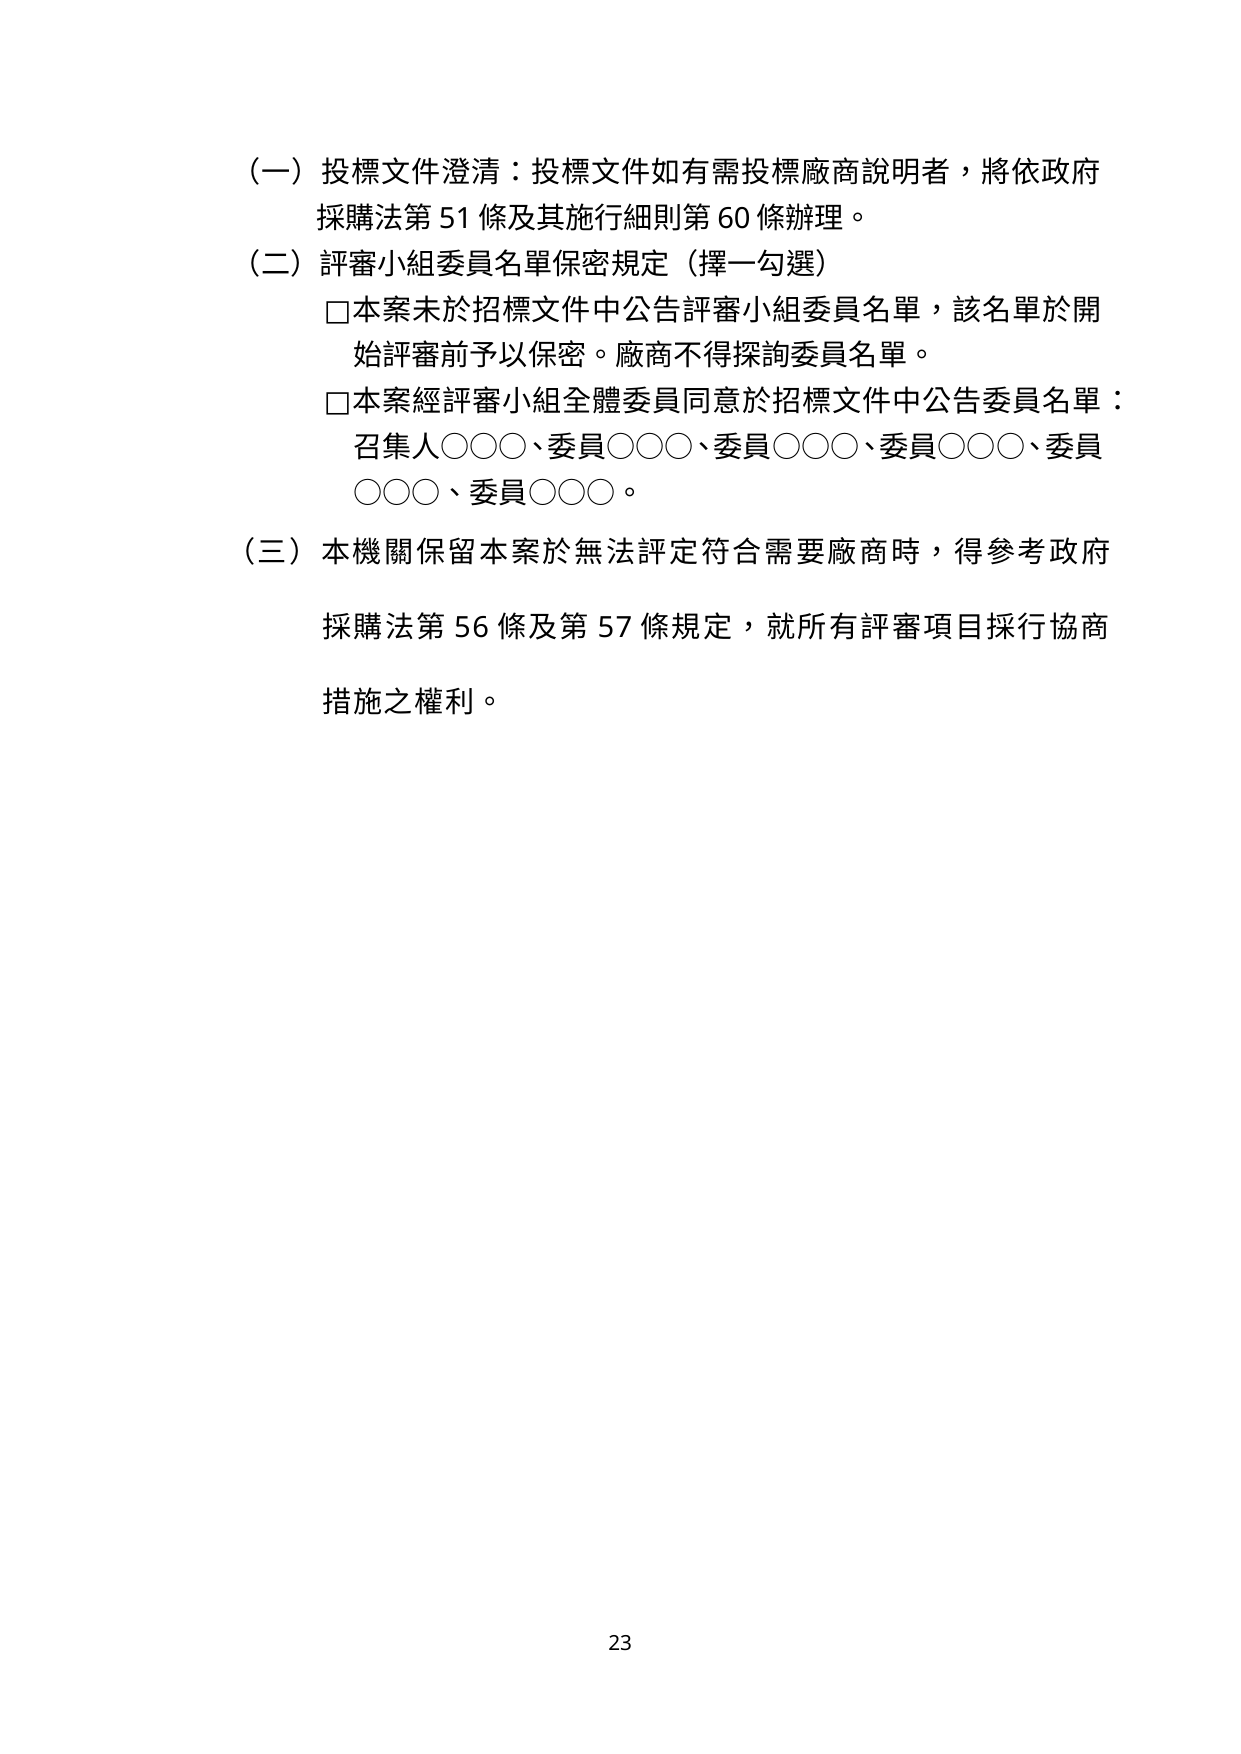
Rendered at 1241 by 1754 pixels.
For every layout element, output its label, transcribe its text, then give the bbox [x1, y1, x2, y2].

text （二）評審小組委員名單保密規定（擇一勾選） [232, 237, 1103, 283]
text （三）本機關保留本案於無法評定符合需要廠商時，得參考政府採購法第56條及第57條規定，就所有評審項目採行協商措施之權利。 [226, 512, 1110, 737]
text □本案未於招標文件中公告評審小組委員名單，該名單於開始評審前予以保密。廠商不得探詢委員名單。 [323, 283, 1103, 375]
text （一）投標文件澄清：投標文件如有需投標廠商說明者，將依政府採購法第51條及其施行細則第60條辦理。 [232, 146, 1103, 237]
text □本案經評審小組全體委員同意於招標文件中公告委員名單：召集人○○○、委員○○○、委員○○○、委員○○○、委員○○○、委員○○○。 [323, 375, 1103, 512]
